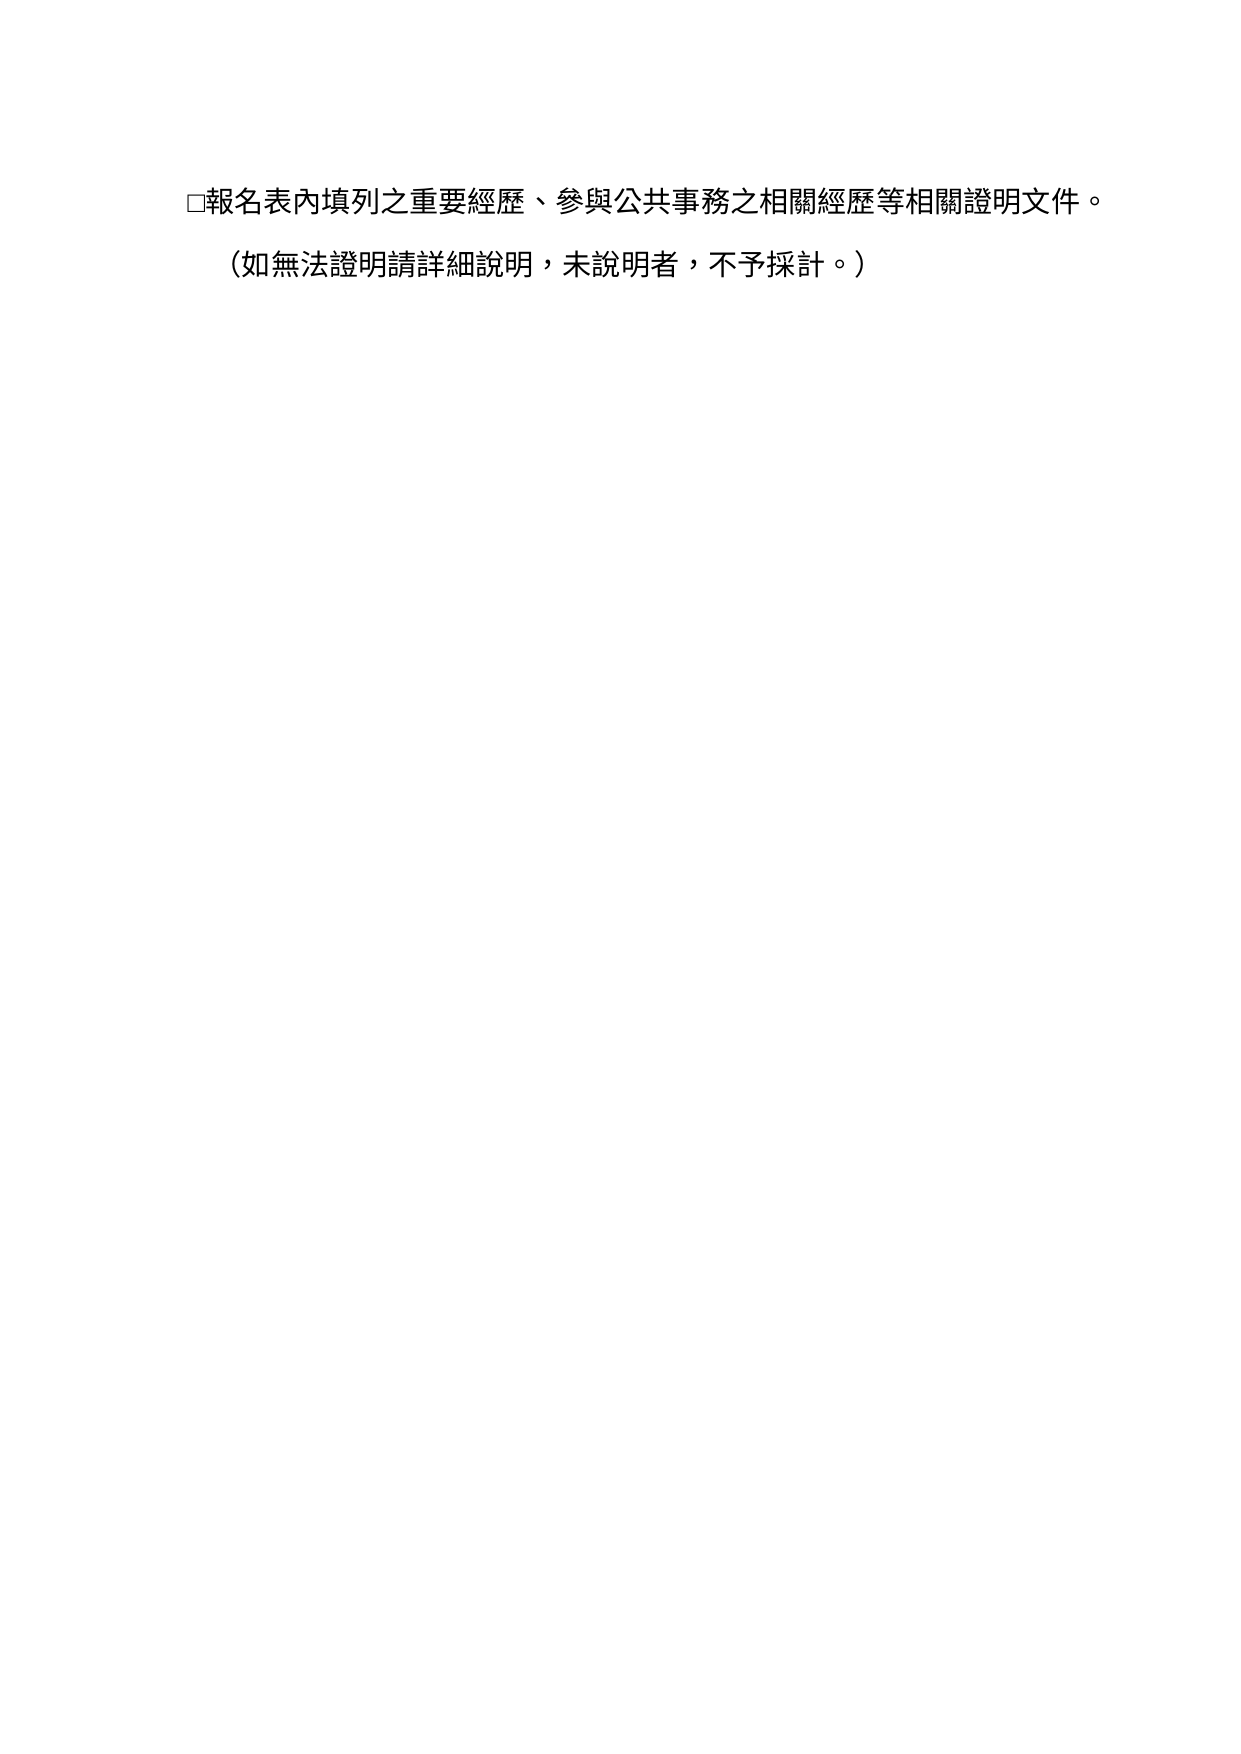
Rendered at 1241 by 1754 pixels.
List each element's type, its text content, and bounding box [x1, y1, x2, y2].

text （如無法證明請詳細說明，未說明者，不予採計。） [212, 221, 1128, 283]
text □報名表內填列之重要經歷、參與公共事務之相關經歷等相關證明文件。 [187, 158, 1128, 221]
